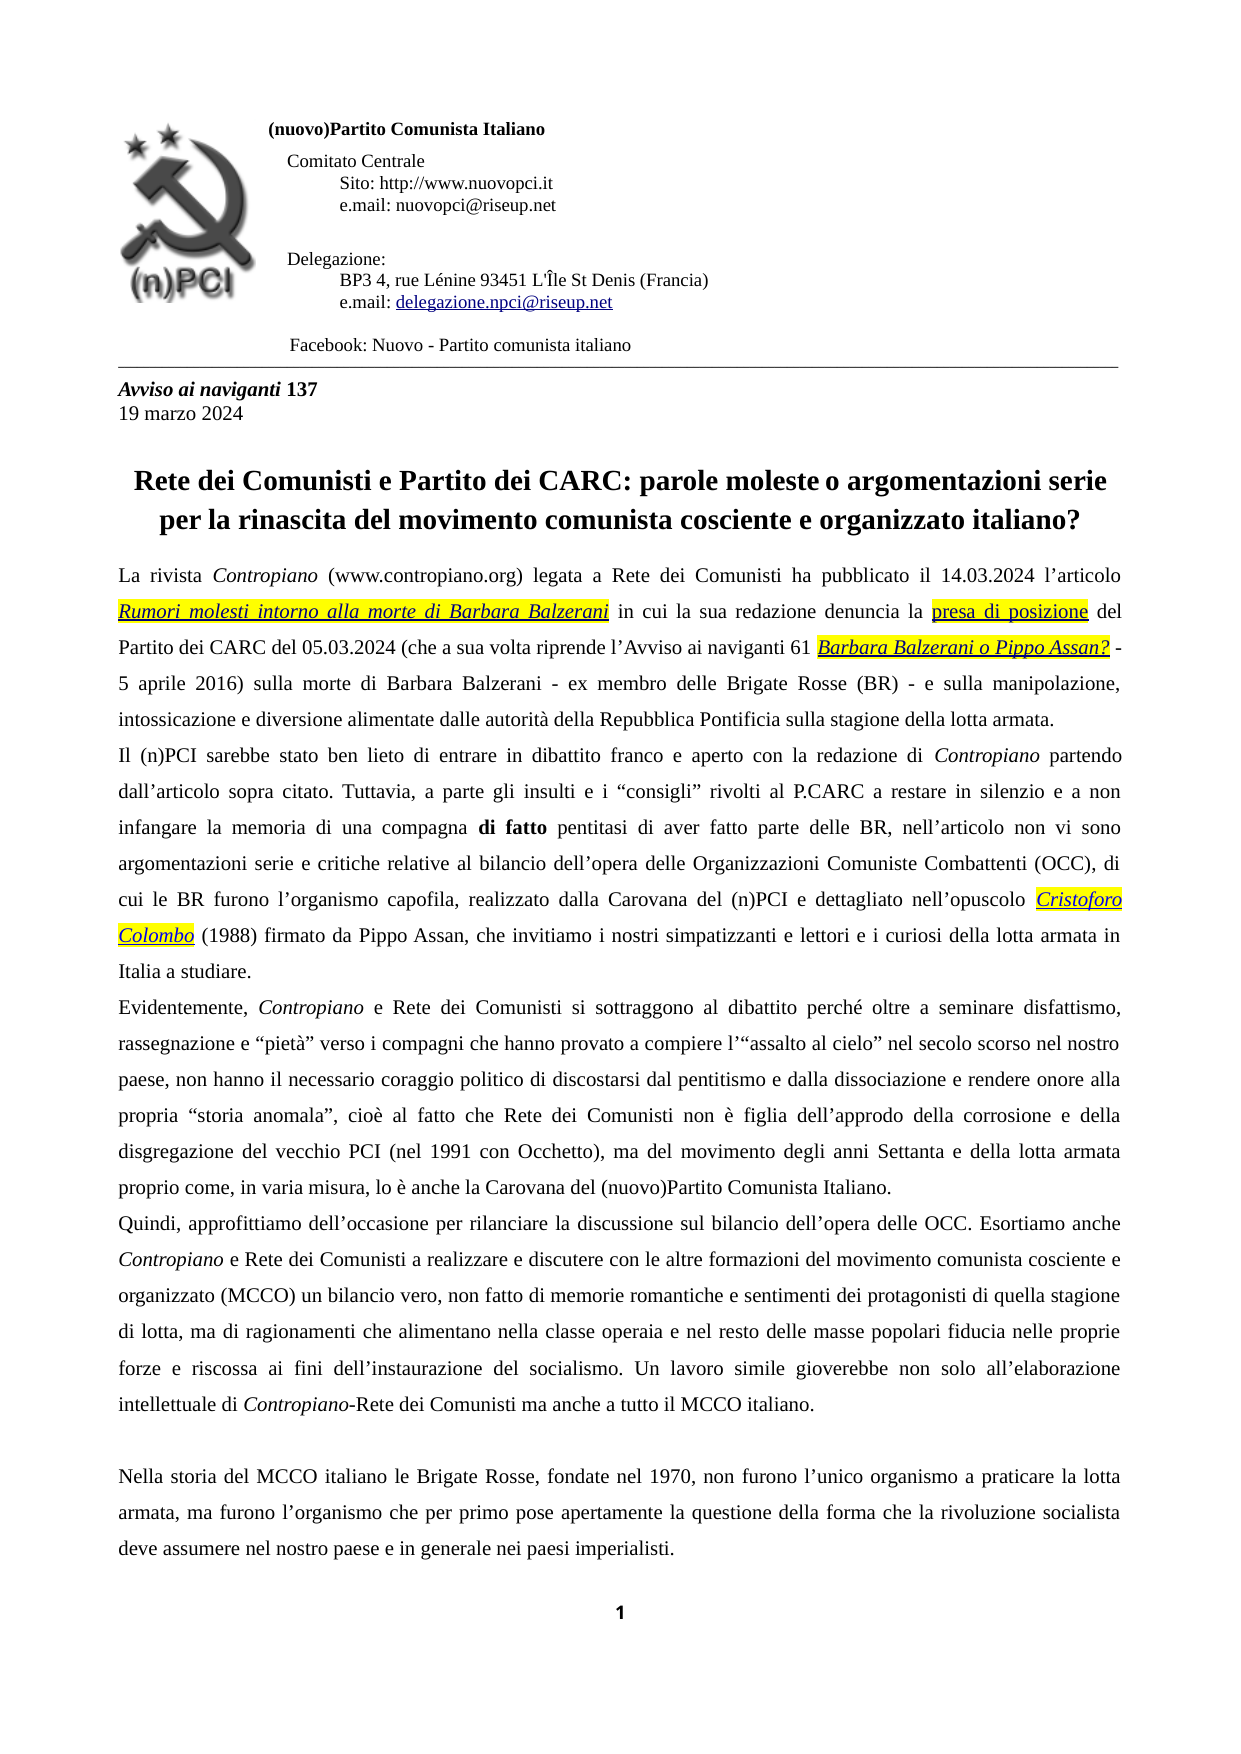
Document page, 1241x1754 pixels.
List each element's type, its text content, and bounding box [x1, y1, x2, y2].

text (nuovo)Partito Comunista Italiano [268, 118, 1122, 140]
picture [118, 119, 256, 303]
text Sito: http://www.nuovopci.it [339, 172, 1122, 193]
text e.mail: nuovopci@riseup.net [339, 193, 1122, 215]
text Comitato Centrale [287, 150, 1122, 172]
text Quindi, approfittiamo dell’occasione per rilanciare la discussione sul bilancio dell’opera delle OCC. Esortiamo anche Contropiano e Rete dei Comunisti a realizzare e discutere con le altre formazioni del movimento comunista cosciente e organizzato (MCCO) un bilancio vero, non fatto di memorie romantiche e sentimenti dei protagonisti di quella stagione di lotta, ma di ragionamenti che alimentano nella classe operaia e nel resto delle masse popolari fiducia nelle proprie forze e riscossa ai fini dell’instaurazione del socialismo. Un lavoro simile gioverebbe non solo all’elaborazione intellettuale di Contropiano-Rete dei Comunisti ma anche a tutto il MCCO italiano. [118, 1211, 1122, 1416]
text e.mail: delegazione.npci@riseup.net [339, 291, 1122, 312]
text per la rinascita del movimento comunista cosciente e organizzato italiano? [118, 502, 1122, 536]
text Evidentemente, Contropiano e Rete dei Comunisti si sottraggono al dibattito perché oltre a seminare disfattismo, rassegnazione e “pietà” verso i compagni che hanno provato a compiere l’“assalto al cielo” nel secolo scorso nel nostro paese, non hanno il necessario coraggio politico di discostarsi dal pentitismo e dalla dissociazione e rendere onore alla propria “storia anomala”, cioè al fatto che Rete dei Comunisti non è figlia dell’approdo della corrosione e della disgregazione del vecchio PCI (nel 1991 con Occhetto), ma del movimento degli anni Settanta e della lotta armata proprio come, in varia misura, lo è anche la Carovana del (nuovo)Partito Comunista Italiano. [118, 995, 1122, 1199]
text Rete dei Comunisti e Partito dei CARC: parole moleste o argomentazioni serie [118, 463, 1122, 497]
text ________________________________________________________________________________________________________________________________________________________________ [118, 355, 1122, 369]
text Facebook: Nuovo - Partito comunista italiano [289, 334, 1122, 355]
text Delegazione: [287, 247, 1122, 269]
text BP3 4, rue Lénine 93451 L'Île St Denis (Francia) [339, 269, 1122, 291]
text Il (n)PCI sarebbe stato ben lieto di entrare in dibattito franco e aperto con la redazione di Contropiano partendo dall’articolo sopra citato. Tuttavia, a parte gli insulti e i “consigli” rivolti al P.CARC a restare in silenzio e a non infangare la memoria di una compagna di fatto pentitasi di aver fatto parte delle BR, nell’articolo non vi sono argomentazioni serie e critiche relative al bilancio dell’opera delle Organizzazioni Comuniste Combattenti (OCC), di cui le BR furono l’organismo capofila, realizzato dalla Carovana del (n)PCI e dettagliato nell’opuscolo Cristoforo Colombo (1988) firmato da Pippo Assan, che invitiamo i nostri simpatizzanti e lettori e i curiosi della lotta armata in Italia a studiare. [118, 743, 1122, 983]
text Nella storia del MCCO italiano le Brigate Rosse, fondate nel 1970, non furono l’unico organismo a praticare la lotta armata, ma furono l’organismo che per primo pose apertamente la questione della forma che la rivoluzione socialista deve assumere nel nostro paese e in generale nei paesi imperialisti. [118, 1463, 1122, 1560]
text Avviso ai naviganti 137 [118, 377, 1122, 401]
text 19 marzo 2024 [118, 401, 1122, 425]
text La rivista Contropiano (www.contropiano.org) legata a Rete dei Comunisti ha pubblicato il 14.03.2024 l’articolo Rumori molesti intorno alla morte di Barbara Balzerani in cui la sua redazione denuncia la presa di posizione del Partito dei CARC del 05.03.2024 (che a sua volta riprende l’Avviso ai naviganti 61 Barbara Balzerani o Pippo Assan? - 5 aprile 2016) sulla morte di Barbara Balzerani - ex membro delle Brigate Rosse (BR) - e sulla manipolazione, intossicazione e diversione alimentate dalle autorità della Repubblica Pontificia sulla stagione della lotta armata. [118, 562, 1122, 731]
